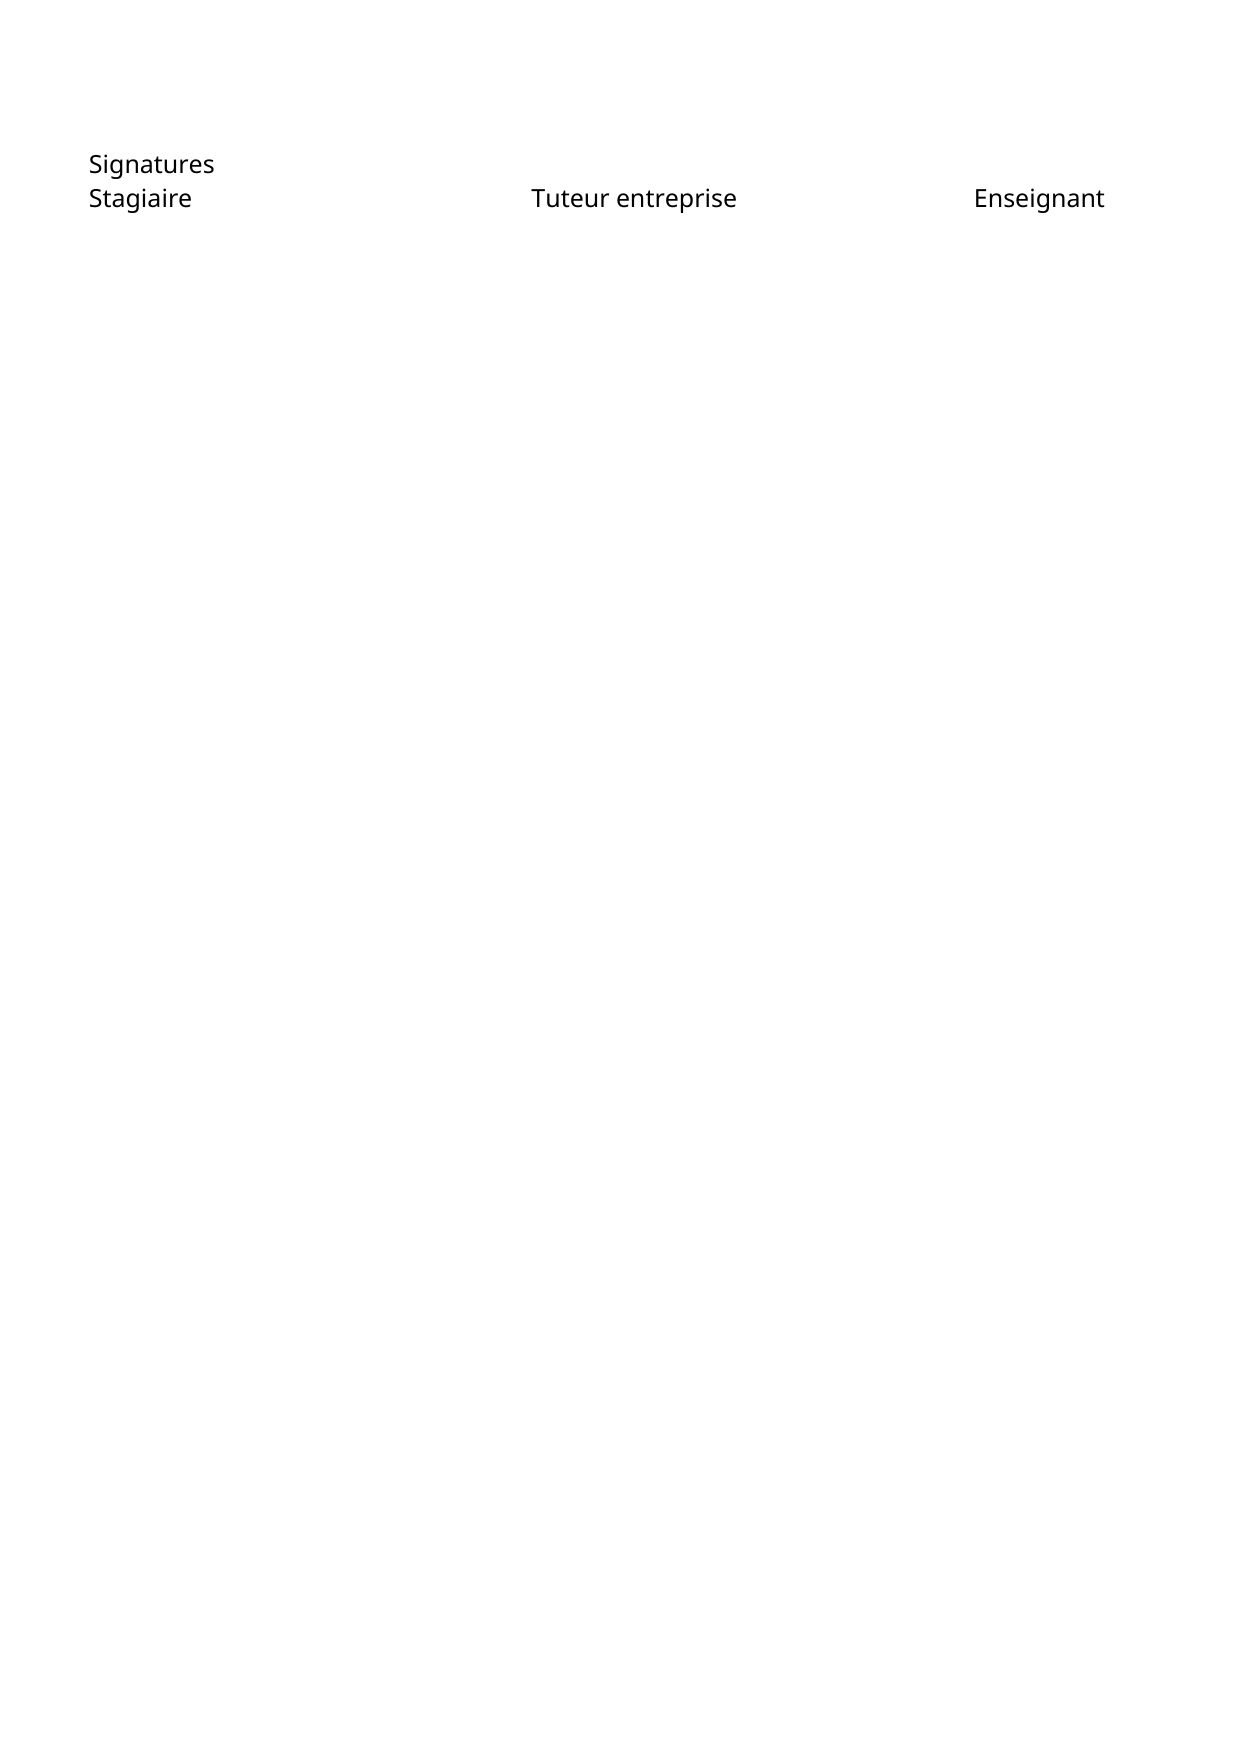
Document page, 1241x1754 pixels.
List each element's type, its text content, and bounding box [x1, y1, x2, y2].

text Stagiaire Tuteur entreprise Enseignant [89, 181, 1152, 214]
text Signatures [89, 146, 1152, 181]
